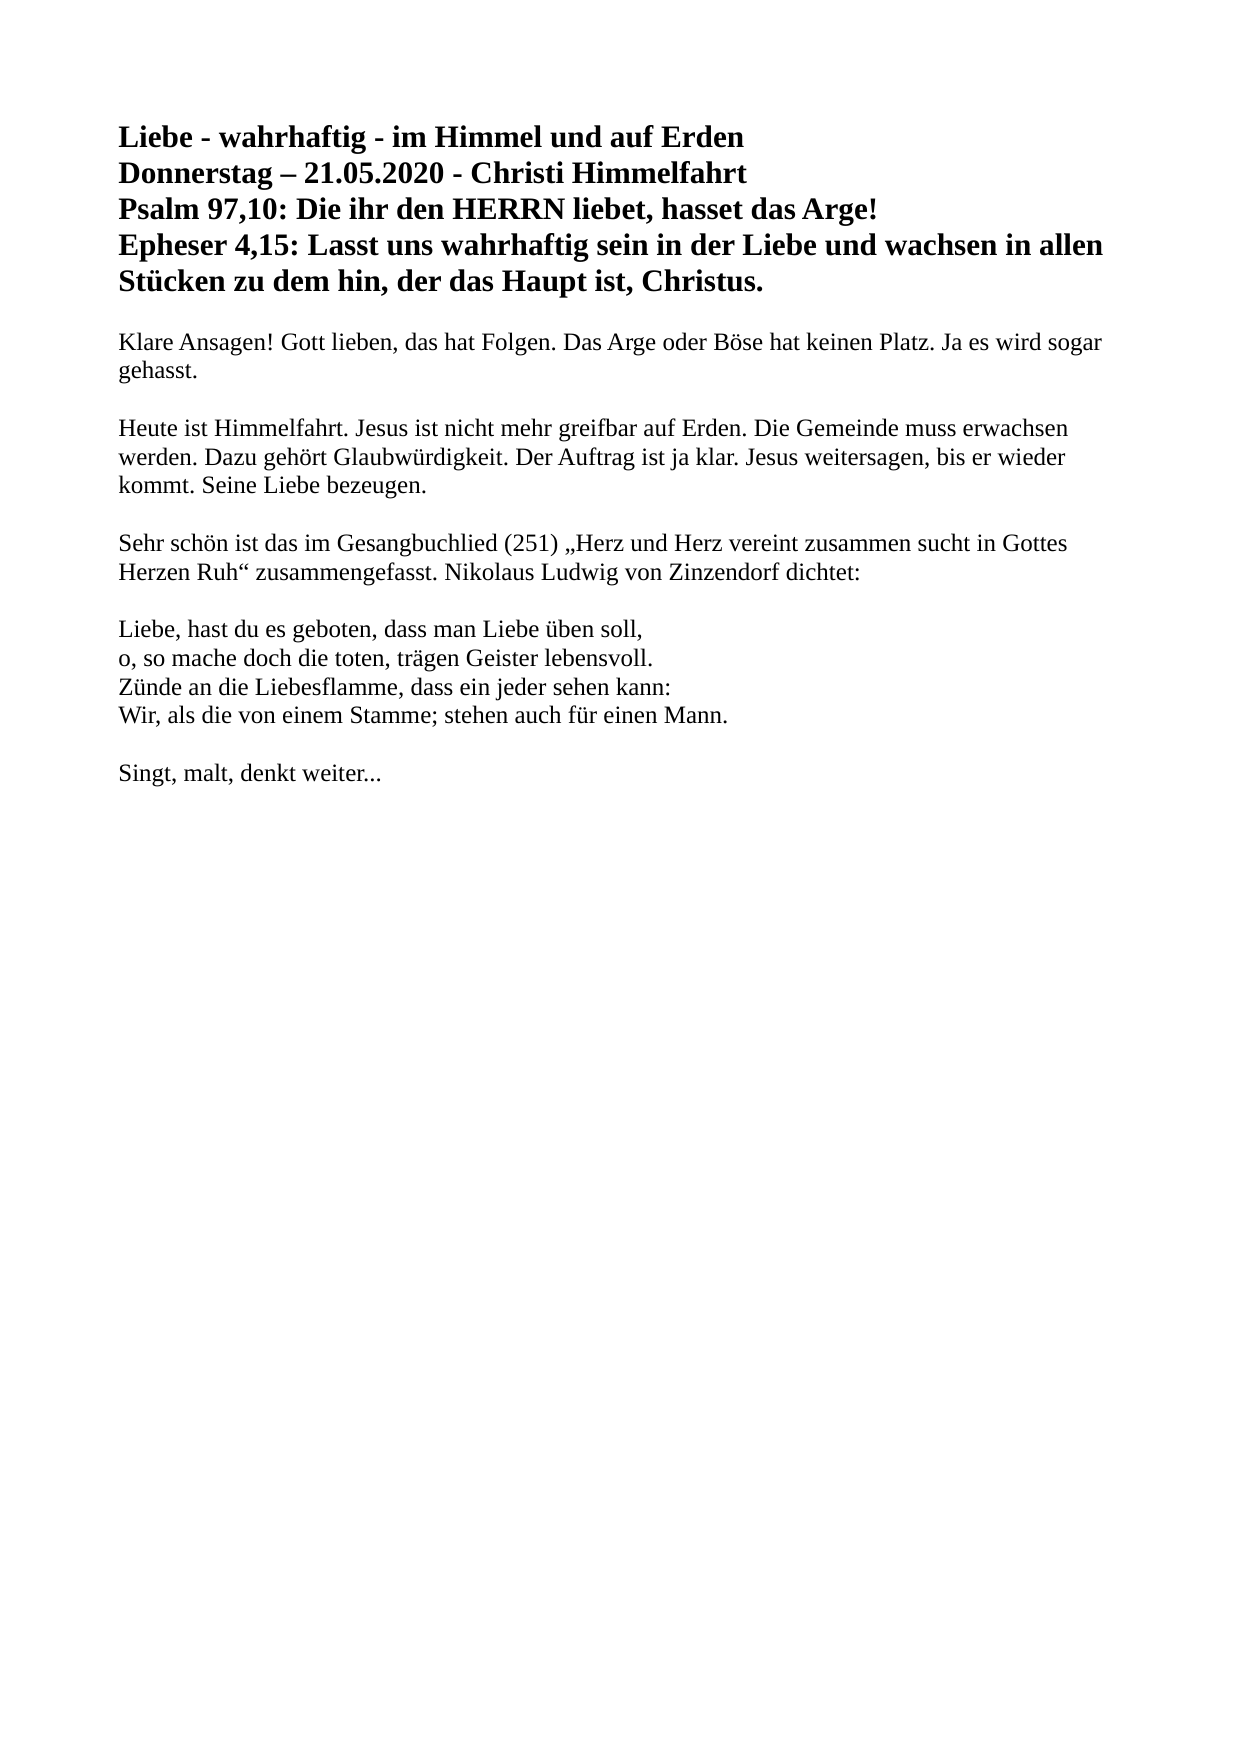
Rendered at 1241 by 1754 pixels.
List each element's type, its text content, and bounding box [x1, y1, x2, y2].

text Psalm 97,10: Die ihr den HERRN liebet, hasset das Arge! [118, 190, 1122, 226]
text Heute ist Himmelfahrt. Jesus ist nicht mehr greifbar auf Erden. Die Gemeinde muss erwachsen werden. Dazu gehört Glaubwürdigkeit. Der Auftrag ist ja klar. Jesus weitersagen, bis er wieder kommt. Seine Liebe bezeugen. [118, 413, 1122, 499]
text Wir, als die von einem Stamme; stehen auch für einen Mann. [118, 700, 1122, 729]
text Liebe - wahrhaftig - im Himmel und auf Erden [118, 118, 1122, 154]
text Liebe, hast du es geboten, dass man Liebe üben soll, [118, 614, 1122, 643]
text o, so mache doch die toten, trägen Geister lebensvoll. [118, 643, 1122, 672]
text Singt, malt, denkt weiter... [118, 758, 1122, 787]
text Sehr schön ist das im Gesangbuchlied (251) „Herz und Herz vereint zusammen sucht in Gottes Herzen Ruh“ zusammengefasst. Nikolaus Ludwig von Zinzendorf dichtet: [118, 528, 1122, 585]
text Epheser 4,15: Lasst uns wahrhaftig sein in der Liebe und wachsen in allen Stücken zu dem hin, der das Haupt ist, Christus. [118, 226, 1122, 298]
text Klare Ansagen! Gott lieben, das hat Folgen. Das Arge oder Böse hat keinen Platz. Ja es wird sogar gehasst. [118, 327, 1122, 384]
text Donnerstag – 21.05.2020 - Christi Himmelfahrt [118, 154, 1122, 190]
text Zünde an die Liebesflamme, dass ein jeder sehen kann: [118, 672, 1122, 700]
